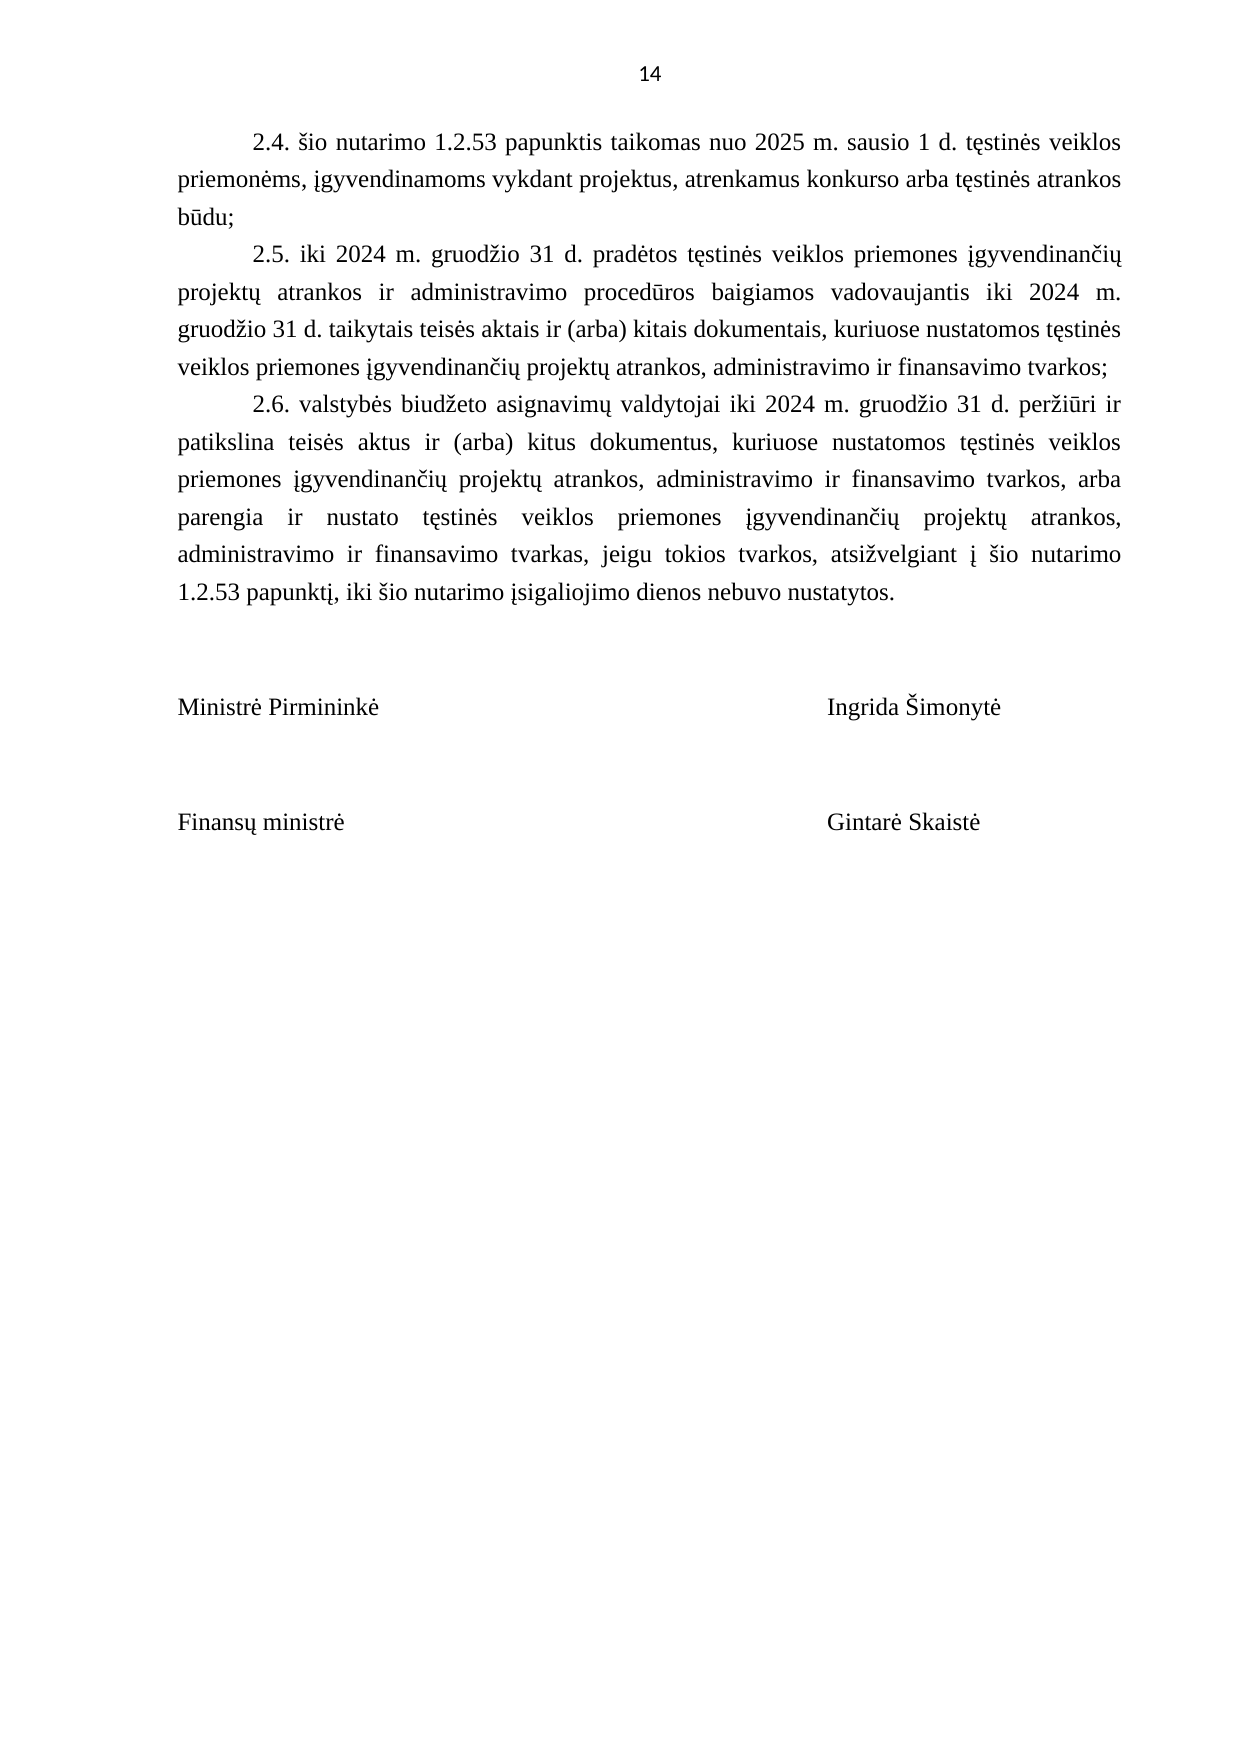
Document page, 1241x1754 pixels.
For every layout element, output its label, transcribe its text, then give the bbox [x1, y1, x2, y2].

text 2.4. šio nutarimo 1.2.53 papunktis taikomas nuo 2025 m. sausio 1 d. tęstinės veiklos priemonėms, įgyvendinamoms vykdant projektus, atrenkamus konkurso arba tęstinės atrankos būdu; [177, 118, 1122, 231]
text Ministrė Pirmininkė Ingrida Šimonytė [177, 692, 1122, 721]
text 2.5. iki 2024 m. gruodžio 31 d. pradėtos tęstinės veiklos priemones įgyvendinančių projektų atrankos ir administravimo procedūros baigiamos vadovaujantis iki 2024 m. gruodžio 31 d. taikytais teisės aktais ir (arba) kitais dokumentais, kuriuose nustatomos tęstinės veiklos priemones įgyvendinančių projektų atrankos, administravimo ir finansavimo tvarkos; [177, 231, 1122, 381]
text Finansų ministrė Gintarė Skaistė [177, 807, 1122, 836]
text 2.6. valstybės biudžeto asignavimų valdytojai iki 2024 m. gruodžio 31 d. peržiūri ir patikslina teisės aktus ir (arba) kitus dokumentus, kuriuose nustatomos tęstinės veiklos priemones įgyvendinančių projektų atrankos, administravimo ir finansavimo tvarkos, arba parengia ir nustato tęstinės veiklos priemones įgyvendinančių projektų atrankos, administravimo ir finansavimo tvarkas, jeigu tokios tvarkos, atsižvelgiant į šio nutarimo 1.2.53 papunktį, iki šio nutarimo įsigaliojimo dienos nebuvo nustatytos. [177, 381, 1122, 606]
